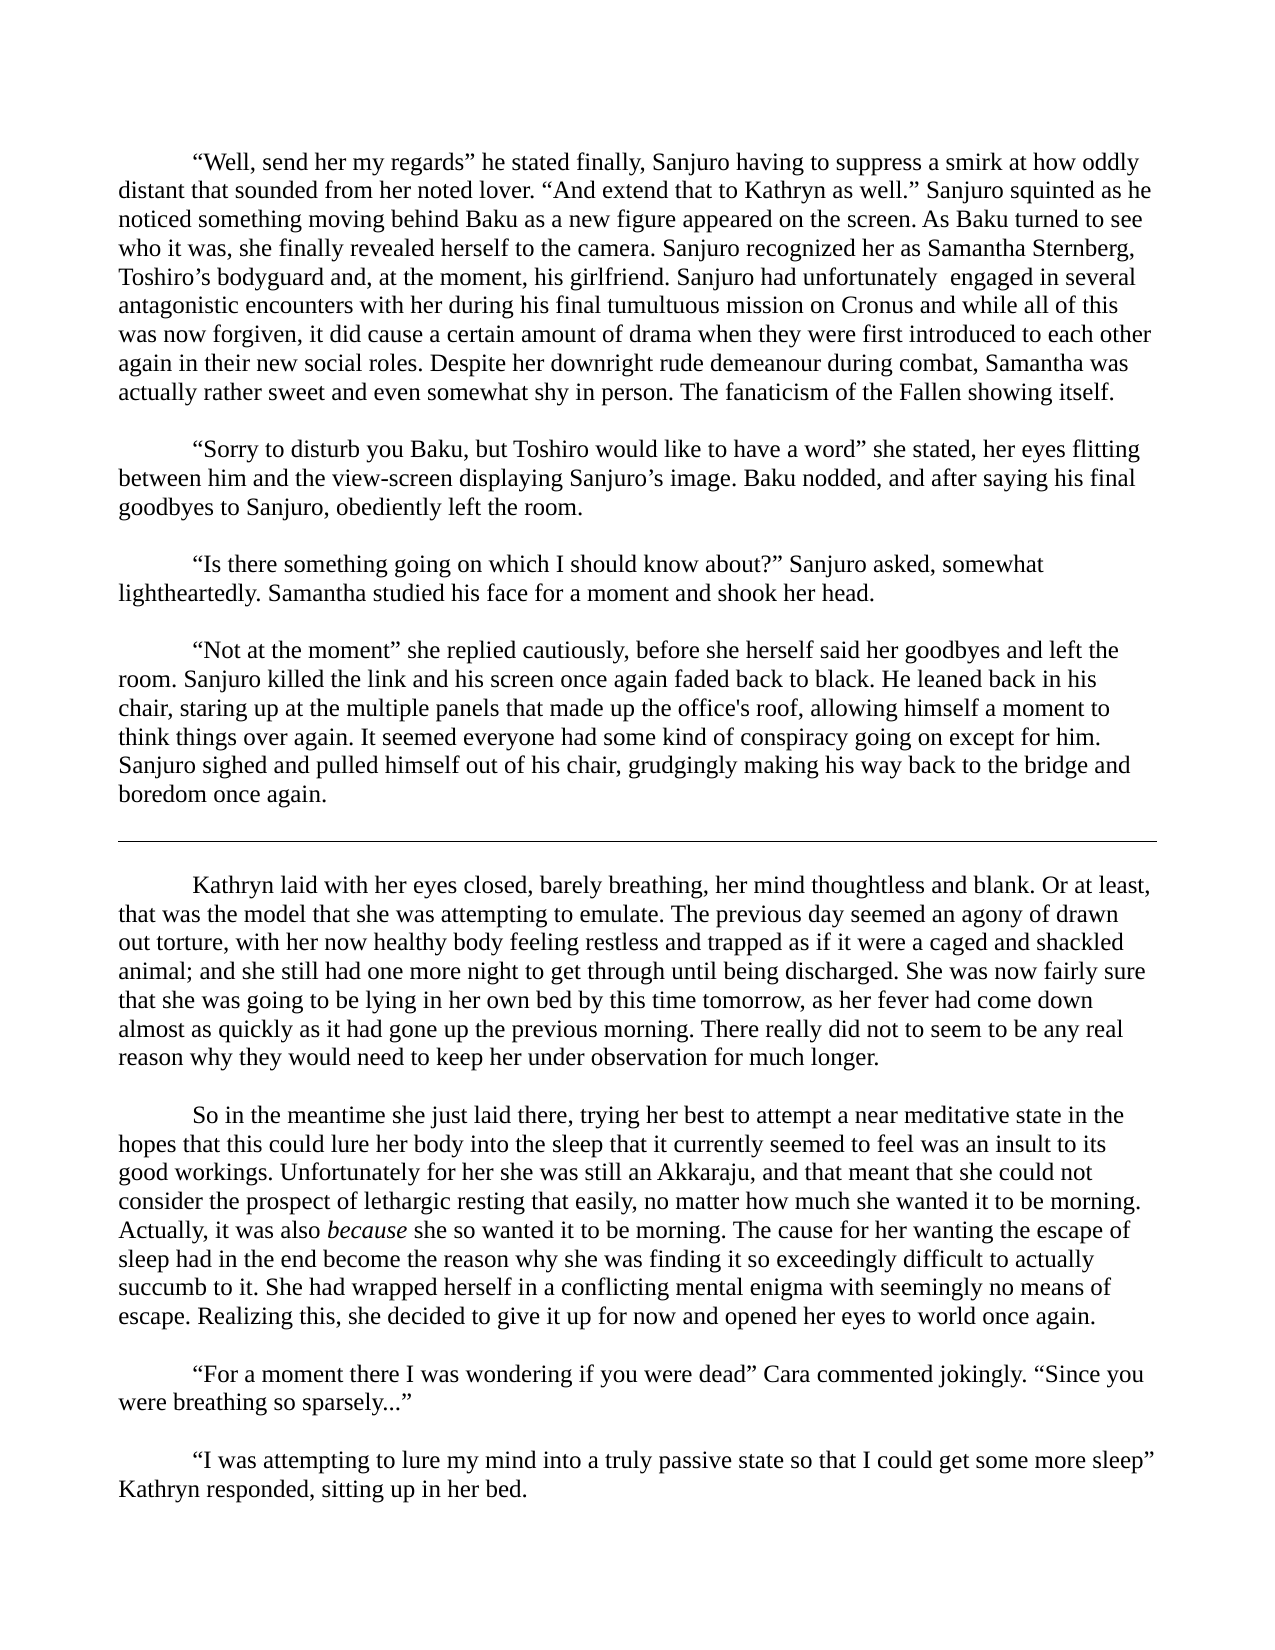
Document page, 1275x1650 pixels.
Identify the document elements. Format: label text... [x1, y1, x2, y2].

text “Not at the moment” she replied cautiously, before she herself said her goodbyes and left the room. Sanjuro killed the link and his screen once again faded back to black. He leaned back in his chair, staring up at the multiple panels that made up the office's roof, allowing himself a moment to think things over again. It seemed everyone had some kind of conspiracy going on except for him. Sanjuro sighed and pulled himself out of his chair, grudgingly making his way back to the bridge and boredom once again. [118, 636, 1157, 808]
text “Well, send her my regards” he stated finally, Sanjuro having to suppress a smirk at how oddly distant that sounded from her noted lover. “And extend that to Kathryn as well.” Sanjuro squinted as he noticed something moving behind Baku as a new figure appeared on the screen. As Baku turned to see who it was, she finally revealed herself to the camera. Sanjuro recognized her as Samantha Sternberg, Toshiro’s bodyguard and, at the moment, his girlfriend. Sanjuro had unfortunately engaged in several antagonistic encounters with her during his final tumultuous mission on Cronus and while all of this was now forgiven, it did cause a certain amount of drama when they were first introduced to each other again in their new social roles. Despite her downright rude demeanour during combat, Samantha was actually rather sweet and even somewhat shy in person. The fanaticism of the Fallen showing itself. [118, 147, 1157, 406]
text So in the meantime she just laid there, trying her best to attempt a near meditative state in the hopes that this could lure her body into the sleep that it currently seemed to feel was an insult to its good workings. Unfortunately for her she was still an Akkaraju, and that meant that she could not consider the prospect of lethargic resting that easily, no matter how much she wanted it to be morning. Actually, it was also because she so wanted it to be morning. The cause for her wanting the escape of sleep had in the end become the reason why she was finding it so exceedingly difficult to actually succumb to it. She had wrapped herself in a conflicting mental enigma with seemingly no means of escape. Realizing this, she decided to give it up for now and opened her eyes to world once again. [118, 1100, 1157, 1330]
text “For a moment there I was wondering if you were dead” Cara commented jokingly. “Since you were breathing so sparsely...” [118, 1359, 1157, 1416]
text “I was attempting to lure my mind into a truly passive state so that I could get some more sleep” Kathryn responded, sitting up in her bed. [118, 1445, 1157, 1502]
text “Sorry to disturb you Baku, but Toshiro would like to have a word” she stated, her eyes flitting between him and the view-screen displaying Sanjuro’s image. Baku nodded, and after saying his final goodbyes to Sanjuro, obediently left the room. [118, 434, 1157, 521]
text “Is there something going on which I should know about?” Sanjuro asked, somewhat lightheartedly. Samantha studied his face for a moment and shook her head. [118, 549, 1157, 607]
text Kathryn laid with her eyes closed, barely breathing, her mind thoughtless and blank. Or at least, that was the model that she was attempting to emulate. The previous day seemed an agony of drawn out torture, with her now healthy body feeling restless and trapped as if it were a caged and shackled animal; and she still had one more night to get through until being discharged. She was now fairly sure that she was going to be lying in her own bed by this time tomorrow, as her fever had come down almost as quickly as it had gone up the previous morning. There really did not to seem to be any real reason why they would need to keep her under observation for much longer. [118, 870, 1157, 1071]
